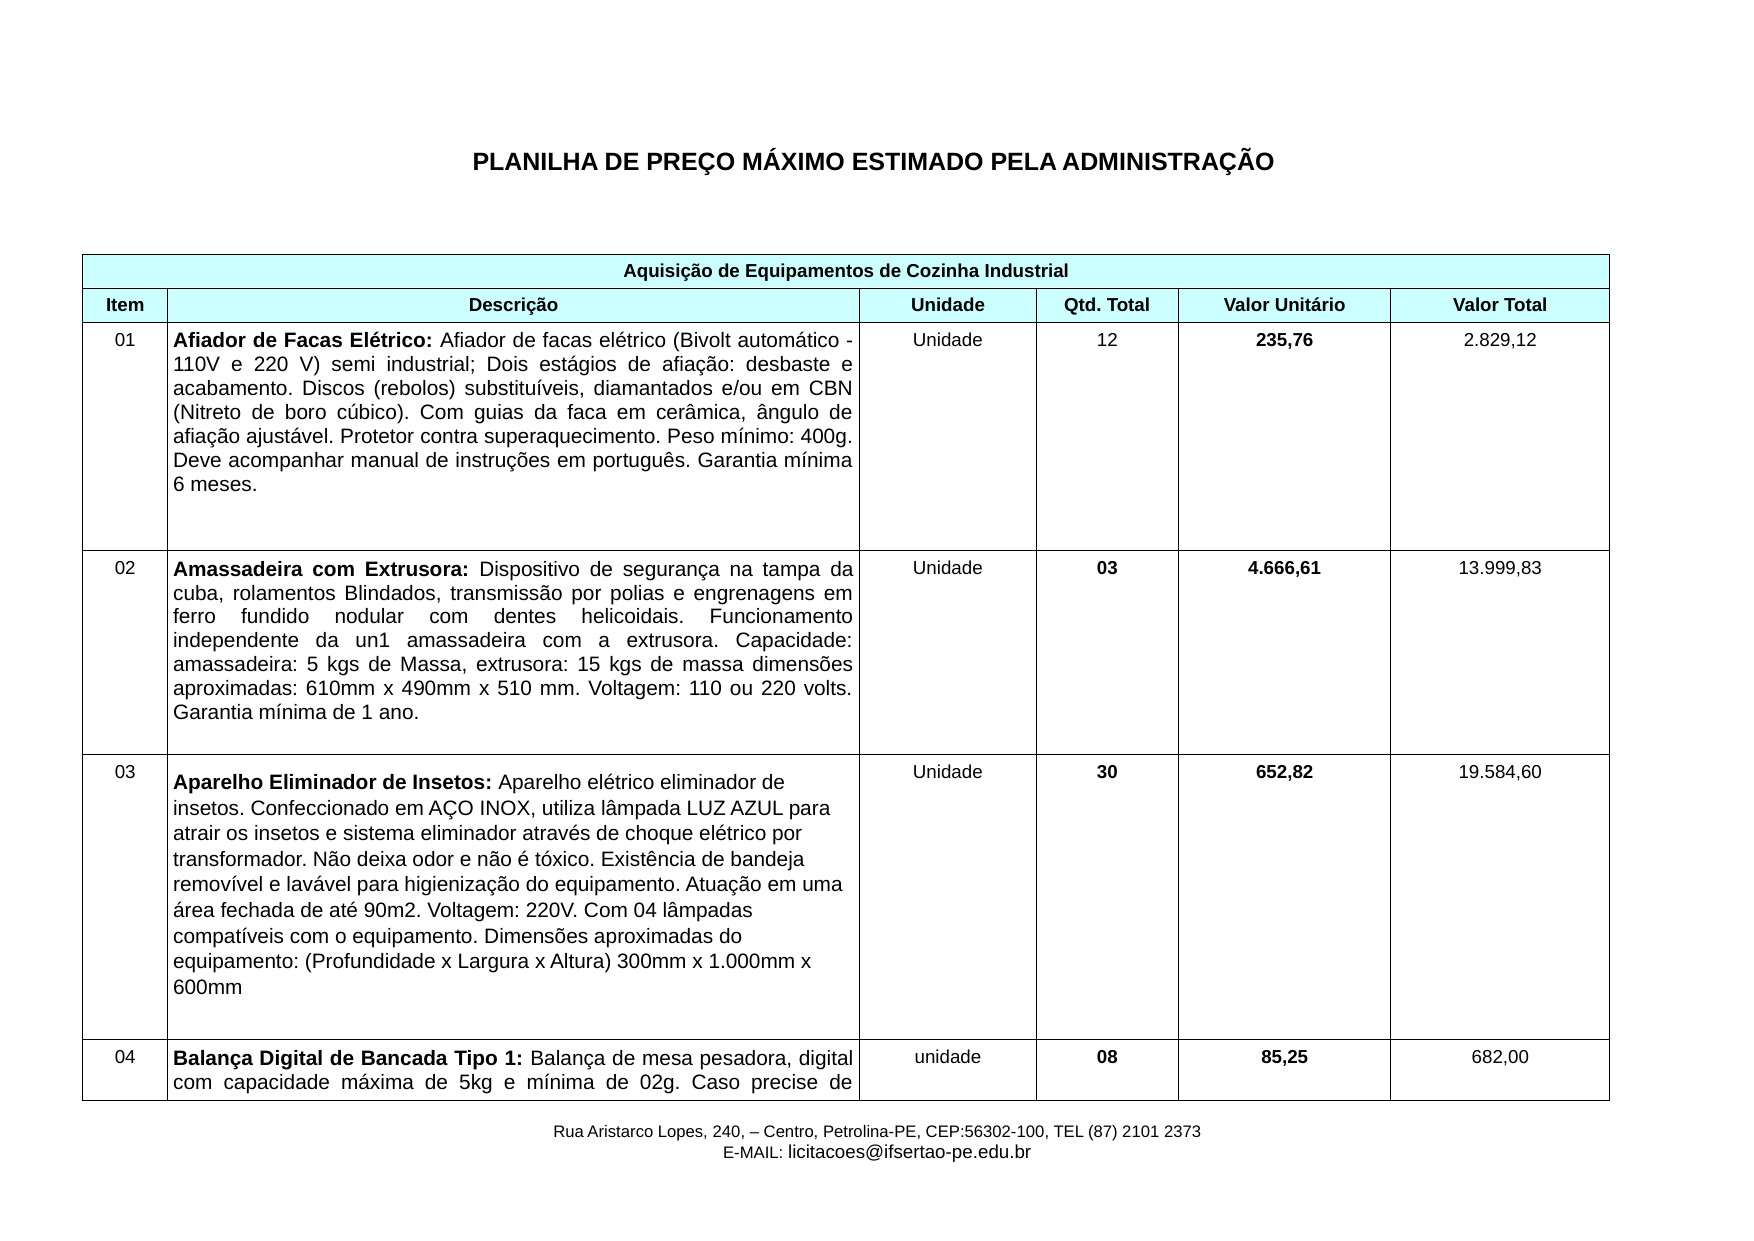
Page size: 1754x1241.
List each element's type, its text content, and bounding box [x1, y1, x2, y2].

table_cell 08 [1037, 1040, 1178, 1099]
table_cell Qtd. Total [1037, 289, 1178, 322]
table_cell 13.999,83 [1391, 551, 1609, 754]
table_cell 02 [83, 551, 167, 754]
table_cell Amassadeira com Extrusora: Dispositivo de segurança na tampa da cuba, rolamentos Blindados, transmissão por polias e engrenagens em ferro fundido nodular com dentes helicoidais. Funcionamento independente da un1 amassadeira com a extrusora. Capacidade: amassadeira: 5 kgs de Massa, extrusora: 15 kgs de massa dimensões aproximadas: 610mm x 490mm x 510 mm. Voltagem: 110 ou 220 volts. Garantia mínima de 1 ano. [168, 551, 859, 754]
table_cell Valor Unitário [1179, 289, 1390, 322]
table_cell 19.584,60 [1391, 755, 1609, 1039]
table_cell Descrição [168, 289, 859, 322]
table_cell Aparelho Eliminador de Insetos: Aparelho elétrico eliminador de insetos. Confeccionado em AÇO INOX, utiliza lâmpada LUZ AZUL para atrair os insetos e sistema eliminador através de choque elétrico por transformador. Não deixa odor e não é tóxico. Existência de bandeja removível e lavável para higienização do equipamento. Atuação em uma área fechada de até 90m2. Voltagem: 220V. Com 04 lâmpadas compatíveis com o equipamento. Dimensões aproximadas do equipamento: (Profundidade x Largura x Altura) 300mm x 1.000mm x 600mm [168, 755, 859, 1039]
table_cell 4.666,61 [1179, 551, 1390, 754]
table_cell Unidade [860, 323, 1036, 550]
table_cell Afiador de Facas Elétrico: Afiador de facas elétrico (Bivolt automático - 110V e 220 V) semi industrial; Dois estágios de afiação: desbaste e acabamento. Discos (rebolos) substituíveis, diamantados e/ou em CBN (Nitreto de boro cúbico). Com guias da faca em cerâmica, ângulo de afiação ajustável. Protetor contra superaquecimento. Peso mínimo: 400g. Deve acompanhar manual de instruções em português. Garantia mínima 6 meses. [168, 323, 859, 550]
table_header Aquisição de Equipamentos de Cozinha Industrial [83, 255, 1609, 287]
table_cell Valor Total [1391, 289, 1609, 322]
table_cell 85,25 [1179, 1040, 1390, 1099]
table_cell 682,00 [1391, 1040, 1609, 1099]
table_cell 235,76 [1179, 323, 1390, 550]
table_cell 04 [83, 1040, 167, 1099]
table_cell Unidade [860, 551, 1036, 754]
table_cell Unidade [860, 755, 1036, 1039]
text PLANILHA DE PREÇO MÁXIMO ESTIMADO PELA ADMINISTRAÇÃO [118, 147, 1636, 176]
table_cell 01 [83, 323, 167, 550]
table_cell Item [83, 289, 167, 322]
table_cell 2.829,12 [1391, 323, 1609, 550]
table_cell Balança Digital de Bancada Tipo 1: Balança de mesa pesadora, digital com capacidade máxima de 5kg e mínima de 02g. Caso precise de [168, 1040, 859, 1099]
table_cell 652,82 [1179, 755, 1390, 1039]
table_cell 12 [1037, 323, 1178, 550]
table_cell 30 [1037, 755, 1178, 1039]
table_cell 03 [83, 755, 167, 1039]
table_cell unidade [860, 1040, 1036, 1099]
table_cell Unidade [860, 289, 1036, 322]
table_cell 03 [1037, 551, 1178, 754]
